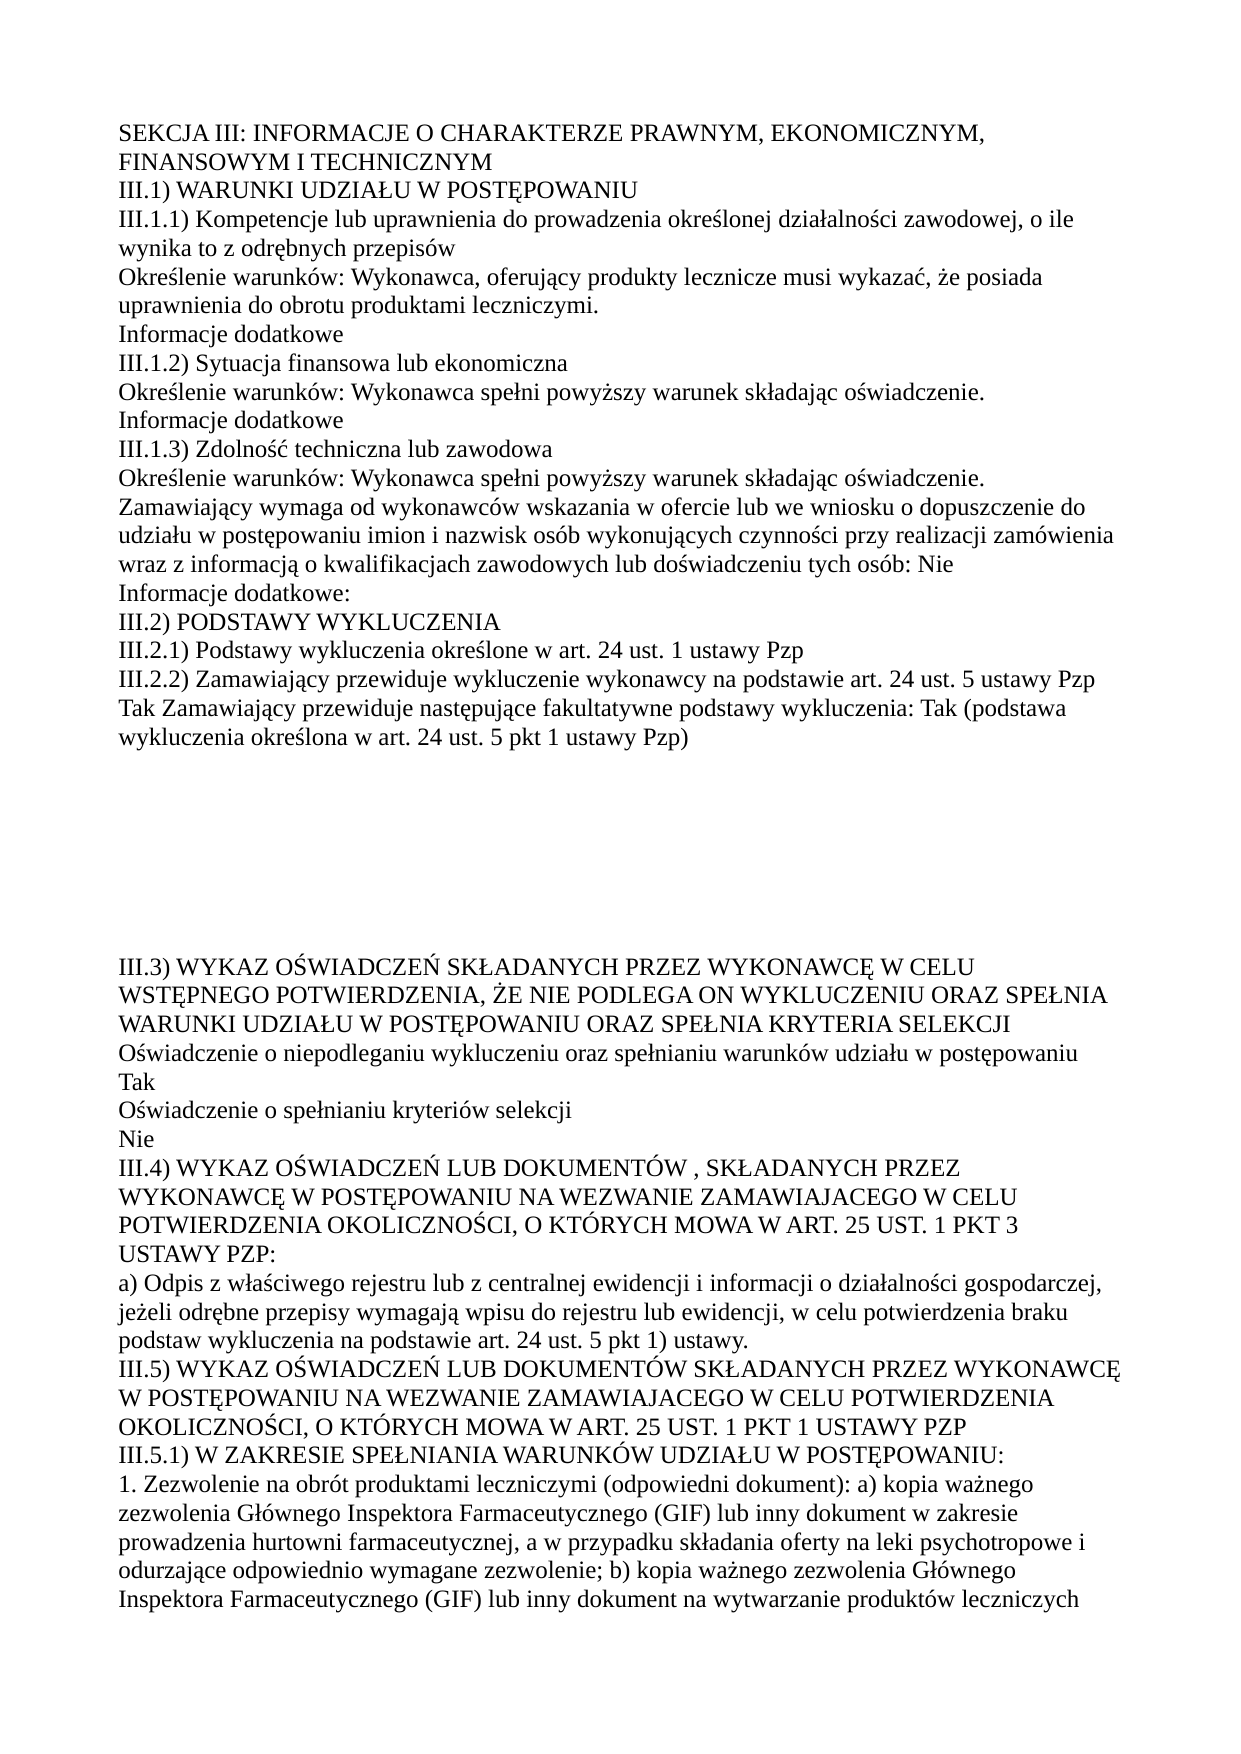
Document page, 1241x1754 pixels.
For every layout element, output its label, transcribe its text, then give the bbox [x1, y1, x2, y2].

text III.2.1) Podstawy wykluczenia określone w art. 24 ust. 1 ustawy Pzp [118, 636, 1122, 664]
text Informacje dodatkowe [118, 406, 1122, 434]
text Informacje dodatkowe: [118, 578, 1122, 607]
text Określenie warunków: Wykonawca spełni powyższy warunek składając oświadczenie. [118, 377, 1122, 406]
text III.5.1) W ZAKRESIE SPEŁNIANIA WARUNKÓW UDZIAŁU W POSTĘPOWANIU: [118, 1441, 1122, 1469]
text Oświadczenie o spełnianiu kryteriów selekcji [118, 1096, 1122, 1124]
text 1. Zezwolenie na obrót produktami leczniczymi (odpowiedni dokument): a) kopia ważnego zezwolenia Głównego Inspektora Farmaceutycznego (GIF) lub inny dokument w zakresie prowadzenia hurtowni farmaceutycznej, a w przypadku składania oferty na leki psychotropowe i odurzające odpowiednio wymagane zezwolenie; b) kopia ważnego zezwolenia Głównego Inspektora Farmaceutycznego (GIF) lub inny dokument na wytwarzanie produktów leczniczych [118, 1469, 1122, 1613]
text III.1.3) Zdolność techniczna lub zawodowa [118, 434, 1122, 463]
text Oświadczenie o niepodleganiu wykluczeniu oraz spełnianiu warunków udziału w postępowaniu [118, 1038, 1122, 1067]
text SEKCJA III: INFORMACJE O CHARAKTERZE PRAWNYM, EKONOMICZNYM, FINANSOWYM I TECHNICZNYM [118, 118, 1122, 176]
text a) Odpis z właściwego rejestru lub z centralnej ewidencji i informacji o działalności gospodarczej, jeżeli odrębne przepisy wymagają wpisu do rejestru lub ewidencji, w celu potwierdzenia braku podstaw wykluczenia na podstawie art. 24 ust. 5 pkt 1) ustawy. [118, 1268, 1122, 1354]
text III.5) WYKAZ OŚWIADCZEŃ LUB DOKUMENTÓW SKŁADANYCH PRZEZ WYKONAWCĘ W POSTĘPOWANIU NA WEZWANIE ZAMAWIAJACEGO W CELU POTWIERDZENIA OKOLICZNOŚCI, O KTÓRYCH MOWA W ART. 25 UST. 1 PKT 1 USTAWY PZP [118, 1354, 1122, 1441]
text III.4) WYKAZ OŚWIADCZEŃ LUB DOKUMENTÓW , SKŁADANYCH PRZEZ WYKONAWCĘ W POSTĘPOWANIU NA WEZWANIE ZAMAWIAJACEGO W CELU POTWIERDZENIA OKOLICZNOŚCI, O KTÓRYCH MOWA W ART. 25 UST. 1 PKT 3 USTAWY PZP: [118, 1153, 1122, 1268]
text III.1.1) Kompetencje lub uprawnienia do prowadzenia określonej działalności zawodowej, o ile wynika to z odrębnych przepisów [118, 204, 1122, 262]
text III.2.2) Zamawiający przewiduje wykluczenie wykonawcy na podstawie art. 24 ust. 5 ustawy Pzp Tak Zamawiający przewiduje następujące fakultatywne podstawy wykluczenia: Tak (podstawa wykluczenia określona w art. 24 ust. 5 pkt 1 ustawy Pzp) [118, 664, 1122, 751]
text Określenie warunków: Wykonawca, oferujący produkty lecznicze musi wykazać, że posiada uprawnienia do obrotu produktami leczniczymi. [118, 262, 1122, 319]
text Określenie warunków: Wykonawca spełni powyższy warunek składając oświadczenie. [118, 463, 1122, 492]
text III.3) WYKAZ OŚWIADCZEŃ SKŁADANYCH PRZEZ WYKONAWCĘ W CELU WSTĘPNEGO POTWIERDZENIA, ŻE NIE PODLEGA ON WYKLUCZENIU ORAZ SPEŁNIA WARUNKI UDZIAŁU W POSTĘPOWANIU ORAZ SPEŁNIA KRYTERIA SELEKCJI [118, 952, 1122, 1038]
text Zamawiający wymaga od wykonawców wskazania w ofercie lub we wniosku o dopuszczenie do udziału w postępowaniu imion i nazwisk osób wykonujących czynności przy realizacji zamówienia wraz z informacją o kwalifikacjach zawodowych lub doświadczeniu tych osób: Nie [118, 492, 1122, 578]
text Informacje dodatkowe [118, 319, 1122, 348]
text Tak [118, 1067, 1122, 1096]
text III.1.2) Sytuacja finansowa lub ekonomiczna [118, 348, 1122, 377]
text Nie [118, 1124, 1122, 1153]
text III.2) PODSTAWY WYKLUCZENIA [118, 607, 1122, 636]
text III.1) WARUNKI UDZIAŁU W POSTĘPOWANIU [118, 176, 1122, 204]
